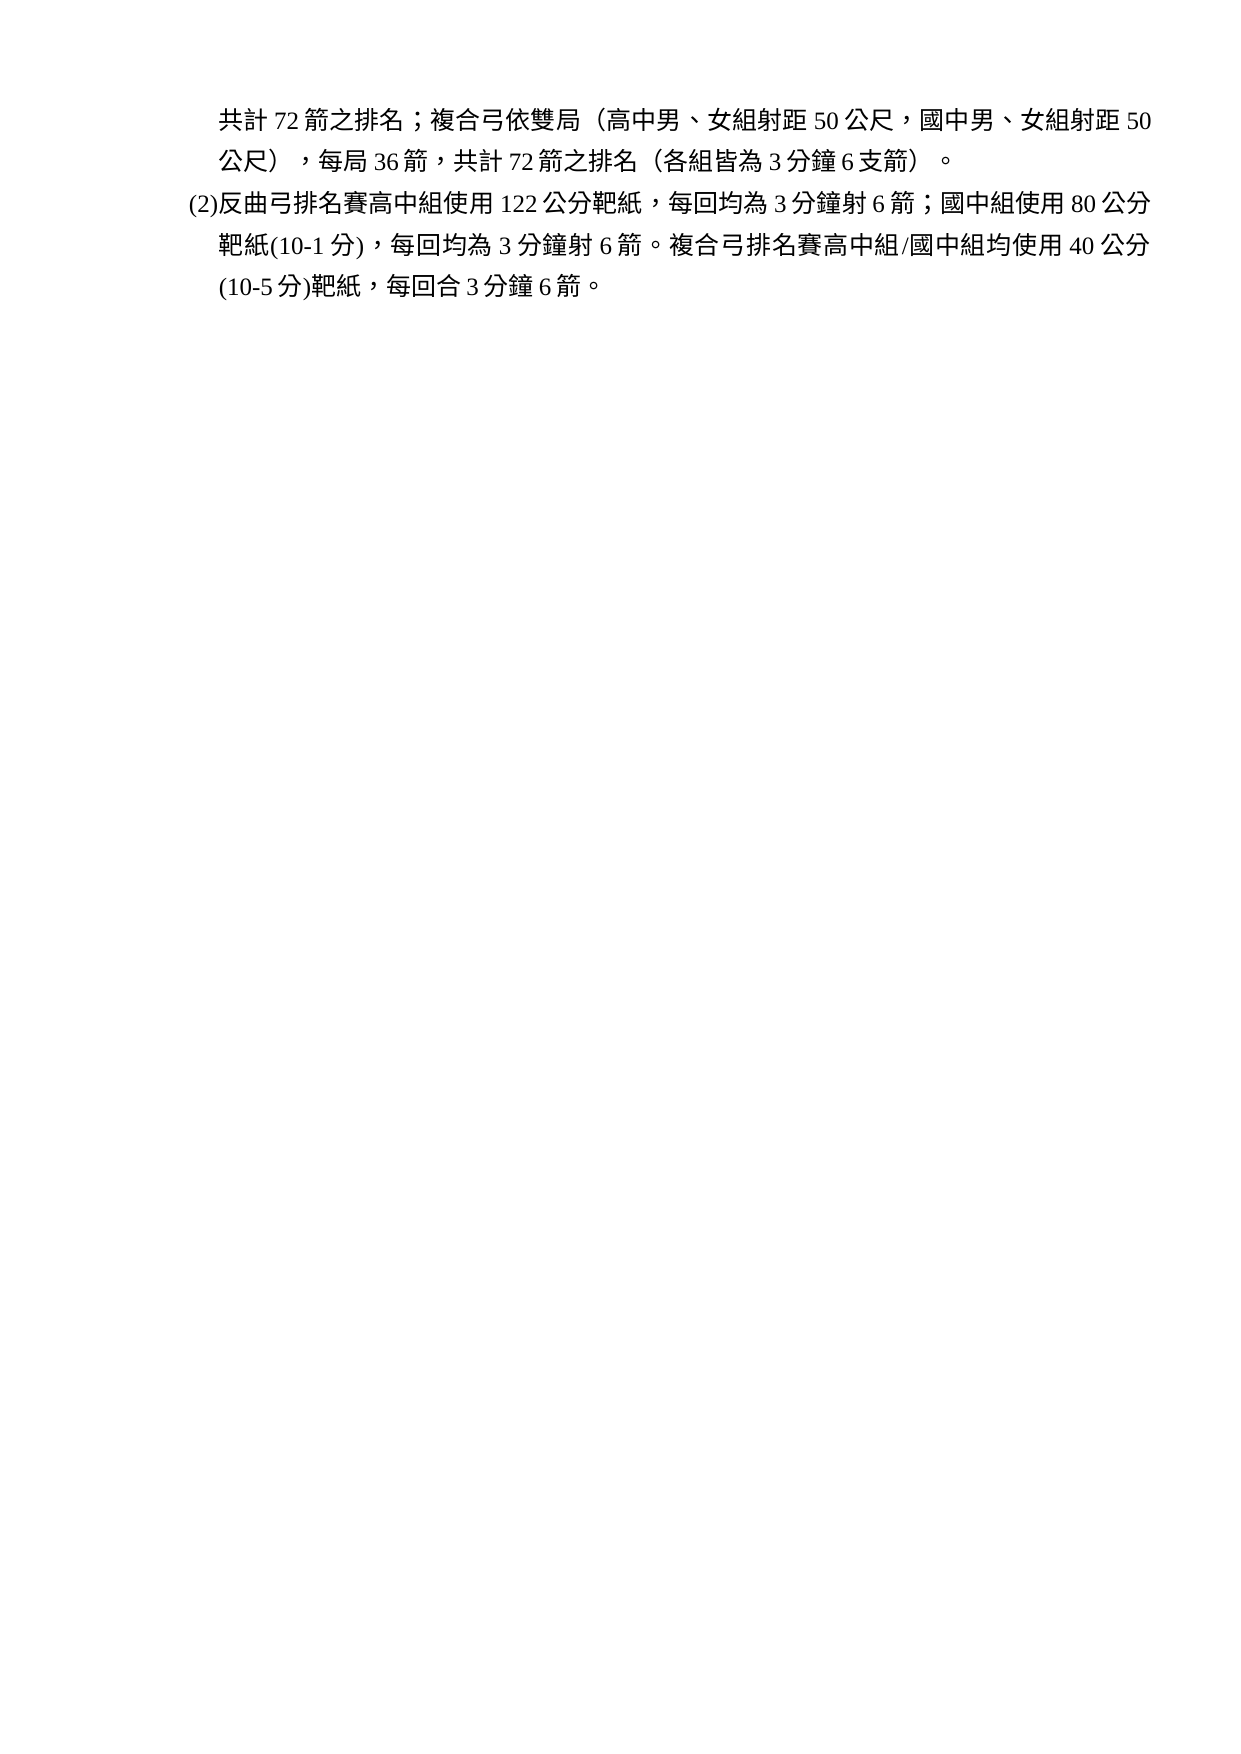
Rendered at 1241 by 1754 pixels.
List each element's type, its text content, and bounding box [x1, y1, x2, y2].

text (2)反曲弓排名賽高中組使用122公分靶紙，每回均為3分鐘射6箭；國中組使用80公分靶紙(10-1分)，每回均為3分鐘射6箭。複合弓排名賽高中組/國中組均使用40公分(10-5分)靶紙，每回合3分鐘6箭。 [189, 179, 1152, 304]
text (1)反曲弓依雙局（高中男、女組射距70公尺，國中男、女組射距50公尺），每局36箭，共計72箭之排名；複合弓依雙局（高中男、女組射距50公尺，國中男、女組射距50公尺），每局36箭，共計72箭之排名（各組皆為3分鐘6支箭）。 [189, 96, 1152, 179]
